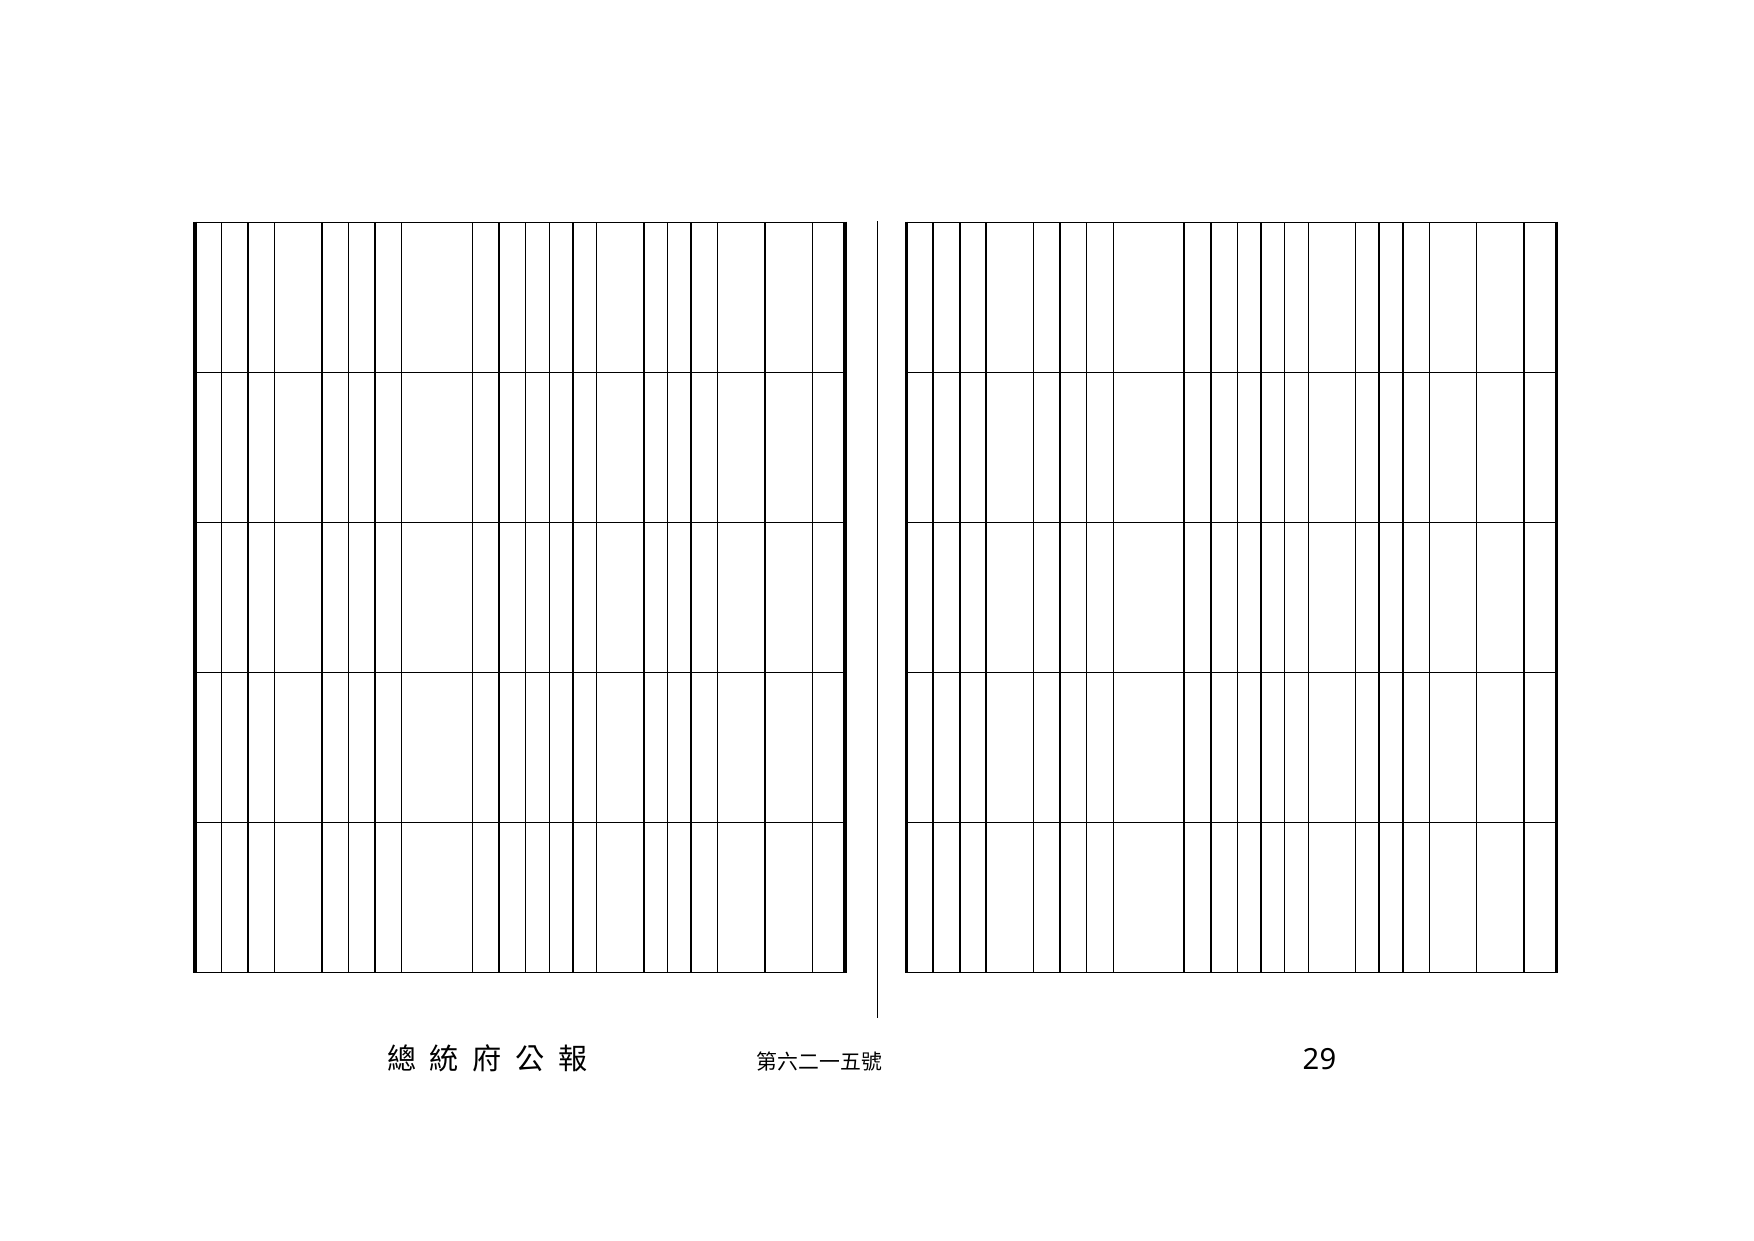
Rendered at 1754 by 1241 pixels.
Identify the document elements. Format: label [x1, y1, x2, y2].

table_cell [402, 823, 425, 972]
table_cell [766, 673, 789, 822]
table_cell [1285, 373, 1308, 522]
table_cell [323, 673, 348, 822]
table_cell [1137, 673, 1161, 822]
table_cell [222, 223, 247, 372]
table_cell [1356, 373, 1378, 522]
table_cell [425, 373, 449, 522]
table_cell [1161, 523, 1183, 672]
table_cell [645, 523, 667, 672]
table_cell [692, 523, 717, 672]
table_cell [249, 823, 274, 972]
table_cell [1262, 373, 1284, 522]
table_cell [1087, 223, 1113, 372]
table_cell [789, 373, 812, 522]
table_cell [1010, 223, 1033, 372]
table_cell [1500, 823, 1523, 972]
table_cell [500, 523, 525, 672]
table_cell [349, 673, 374, 822]
table_cell [574, 373, 596, 522]
table_cell [574, 673, 596, 822]
table_cell [1404, 523, 1429, 672]
table_cell [1380, 823, 1402, 972]
table_cell [376, 823, 401, 972]
table_cell [1087, 823, 1113, 972]
table_cell [1285, 523, 1308, 672]
table_cell [645, 673, 667, 822]
table_cell [1137, 223, 1161, 372]
table_cell [987, 823, 1010, 972]
table_cell [1404, 223, 1429, 372]
table_cell [908, 673, 932, 822]
table_cell [1114, 673, 1137, 822]
table_cell [1161, 223, 1183, 372]
table_cell [1500, 673, 1523, 822]
table_cell [692, 823, 717, 972]
table_cell [500, 223, 525, 372]
table_cell [741, 523, 764, 672]
table_cell [908, 823, 932, 972]
table_cell [987, 523, 1010, 672]
table_cell [222, 373, 247, 522]
table_cell [449, 373, 472, 522]
table_cell [402, 373, 425, 522]
table_cell [323, 223, 348, 372]
table_cell [741, 223, 764, 372]
table_cell [1500, 523, 1523, 672]
table_cell [526, 523, 549, 672]
table_cell [1212, 673, 1237, 822]
table_cell [526, 223, 549, 372]
table_cell [692, 673, 717, 822]
table_cell [789, 823, 812, 972]
table_cell [1087, 373, 1113, 522]
table_cell [197, 823, 221, 972]
table_cell [934, 223, 959, 372]
table_cell [275, 373, 298, 522]
table_cell [1430, 823, 1453, 972]
table_cell [620, 823, 643, 972]
table_cell [473, 673, 498, 822]
table_cell [1010, 673, 1033, 822]
table_cell [1380, 373, 1402, 522]
table_cell [197, 373, 221, 522]
table_cell [789, 223, 812, 372]
table_cell [1061, 823, 1086, 972]
table_cell [1430, 673, 1453, 822]
table_cell [402, 223, 425, 372]
table_cell [402, 673, 425, 822]
table_cell [376, 223, 401, 372]
table_cell [1262, 823, 1284, 972]
table_cell [275, 673, 298, 822]
table_cell [1161, 673, 1183, 822]
table_cell [718, 673, 741, 822]
table_cell [1404, 673, 1429, 822]
table_cell [1332, 523, 1355, 672]
table_cell [597, 523, 620, 672]
table_cell [1525, 523, 1555, 672]
table_cell [741, 823, 764, 972]
table_cell [597, 823, 620, 972]
table_cell [550, 523, 572, 672]
table_cell [668, 673, 690, 822]
table_cell [1238, 223, 1260, 372]
table_cell [1212, 373, 1237, 522]
table_cell [1114, 373, 1137, 522]
table_cell [1212, 523, 1237, 672]
table_cell [597, 223, 620, 372]
table_cell [298, 223, 321, 372]
table_cell [349, 523, 374, 672]
table_cell [222, 523, 247, 672]
table_cell [1114, 823, 1137, 972]
table_cell [1034, 823, 1059, 972]
table_cell [550, 823, 572, 972]
table_cell [526, 823, 549, 972]
table_cell [500, 673, 525, 822]
table_cell [1034, 223, 1059, 372]
table_cell [1087, 523, 1113, 672]
table_cell [1137, 823, 1161, 972]
table_cell [1238, 823, 1260, 972]
table_cell [1430, 223, 1453, 372]
table_cell [813, 223, 843, 372]
table_cell [645, 373, 667, 522]
table_cell [1309, 823, 1332, 972]
table_cell [425, 823, 449, 972]
table_cell [1477, 373, 1500, 522]
table_cell [1061, 673, 1086, 822]
table_cell [1185, 223, 1210, 372]
table_cell [249, 223, 274, 372]
table_cell [597, 673, 620, 822]
table_cell [668, 523, 690, 672]
table_cell [813, 373, 843, 522]
table_cell [249, 673, 274, 822]
table_cell [249, 373, 274, 522]
table_cell [500, 373, 525, 522]
table_cell [1238, 523, 1260, 672]
table_cell [349, 373, 374, 522]
table_cell [789, 523, 812, 672]
table_cell [402, 523, 425, 672]
table_cell [473, 373, 498, 522]
table_cell [1453, 523, 1476, 672]
table_cell [1034, 373, 1059, 522]
table_cell [574, 523, 596, 672]
table_cell [908, 223, 932, 372]
table_cell [449, 673, 472, 822]
table_cell [766, 523, 789, 672]
table_cell [1285, 673, 1308, 822]
table_cell [298, 823, 321, 972]
table_cell [1477, 673, 1500, 822]
table_cell [1477, 523, 1500, 672]
table_cell [473, 523, 498, 672]
table_cell [222, 673, 247, 822]
table_cell [1309, 523, 1332, 672]
table_cell [961, 223, 985, 372]
table_cell [298, 673, 321, 822]
table_cell [1309, 373, 1332, 522]
table_cell [349, 223, 374, 372]
table_cell [692, 373, 717, 522]
table_cell [1285, 223, 1308, 372]
table_cell [1114, 223, 1137, 372]
table_cell [934, 673, 959, 822]
table_cell [766, 223, 789, 372]
table_cell [1477, 223, 1500, 372]
table_cell [425, 223, 449, 372]
table_cell [473, 223, 498, 372]
table_cell [249, 523, 274, 672]
table_cell [1453, 373, 1476, 522]
table_cell [597, 373, 620, 522]
table_cell [668, 223, 690, 372]
table_cell [298, 373, 321, 522]
table_cell [620, 673, 643, 822]
table_cell [1332, 223, 1355, 372]
table_cell [1380, 673, 1402, 822]
table_cell [813, 823, 843, 972]
table_cell [741, 373, 764, 522]
table_cell [1137, 523, 1161, 672]
table_cell [908, 523, 932, 672]
table_cell [1010, 523, 1033, 672]
table_cell [1356, 223, 1378, 372]
table_cell [1332, 673, 1355, 822]
table_cell [813, 673, 843, 822]
table_cell [376, 673, 401, 822]
table_cell [1212, 823, 1237, 972]
table_cell [1332, 373, 1355, 522]
table_cell [934, 823, 959, 972]
table_cell [574, 223, 596, 372]
table_cell [961, 523, 985, 672]
table_cell [1161, 373, 1183, 522]
table_cell [323, 523, 348, 672]
table_cell [473, 823, 498, 972]
table_cell [323, 823, 348, 972]
table_cell [741, 673, 764, 822]
table_cell [961, 673, 985, 822]
table_cell [1010, 823, 1033, 972]
table_cell [197, 673, 221, 822]
table_cell [526, 373, 549, 522]
table_cell [222, 823, 247, 972]
table_cell [1061, 373, 1086, 522]
table_cell [934, 523, 959, 672]
table_cell [1309, 673, 1332, 822]
table_cell [668, 823, 690, 972]
table_cell [1525, 373, 1555, 522]
table_cell [197, 223, 221, 372]
table_cell [449, 823, 472, 972]
table_cell [1477, 823, 1500, 972]
table_cell [766, 373, 789, 522]
table_cell [1525, 223, 1555, 372]
table_cell [934, 373, 959, 522]
table_cell [275, 523, 298, 672]
table_cell [1525, 673, 1555, 822]
table_cell [550, 223, 572, 372]
table_cell [449, 223, 472, 372]
table_cell [718, 223, 741, 372]
table_cell [197, 523, 221, 672]
table_cell [1061, 223, 1086, 372]
table_cell [1262, 523, 1284, 672]
table_cell [645, 223, 667, 372]
table_cell [961, 373, 985, 522]
table_cell [987, 673, 1010, 822]
table_cell [961, 823, 985, 972]
table_cell [1430, 523, 1453, 672]
table_cell [1114, 523, 1137, 672]
table_cell [1453, 823, 1476, 972]
table_cell [323, 373, 348, 522]
table_cell [275, 223, 298, 372]
table_cell [1500, 223, 1523, 372]
table_cell [574, 823, 596, 972]
table_cell [987, 223, 1010, 372]
table_cell [425, 673, 449, 822]
table_cell [1010, 373, 1033, 522]
table_cell [718, 523, 741, 672]
table_cell [376, 373, 401, 522]
table_cell [1356, 673, 1378, 822]
table_cell [1238, 373, 1260, 522]
table_cell [1525, 823, 1555, 972]
table_cell [1453, 673, 1476, 822]
table_cell [908, 373, 932, 522]
table_cell [813, 523, 843, 672]
table_cell [550, 373, 572, 522]
table_cell [1380, 523, 1402, 672]
table_cell [1356, 523, 1378, 672]
table_cell [1185, 673, 1210, 822]
table_cell [766, 823, 789, 972]
table_cell [275, 823, 298, 972]
table_cell [1161, 823, 1183, 972]
table_cell [1034, 523, 1059, 672]
table_cell [1185, 823, 1210, 972]
table_cell [1238, 673, 1260, 822]
table_cell [1034, 673, 1059, 822]
table_cell [1262, 673, 1284, 822]
table_cell [526, 673, 549, 822]
table_cell [718, 373, 741, 522]
table_cell [1185, 373, 1210, 522]
table_cell [1262, 223, 1284, 372]
table_cell [1212, 223, 1237, 372]
table_cell [449, 523, 472, 672]
table_cell [1137, 373, 1161, 522]
table_cell [1309, 223, 1332, 372]
table_cell [298, 523, 321, 672]
table_cell [425, 523, 449, 672]
table_cell [668, 373, 690, 522]
table_cell [1332, 823, 1355, 972]
table_cell [1404, 373, 1429, 522]
table_cell [1404, 823, 1429, 972]
table_cell [987, 373, 1010, 522]
table_cell [1500, 373, 1523, 522]
table_cell [1453, 223, 1476, 372]
table_cell [1380, 223, 1402, 372]
table_cell [550, 673, 572, 822]
table_cell [376, 523, 401, 672]
table_cell [1185, 523, 1210, 672]
table_cell [789, 673, 812, 822]
table_cell [620, 523, 643, 672]
table_cell [645, 823, 667, 972]
table_cell [1356, 823, 1378, 972]
table_cell [620, 223, 643, 372]
table_cell [1285, 823, 1308, 972]
table_cell [620, 373, 643, 522]
table_cell [1430, 373, 1453, 522]
table_cell [349, 823, 374, 972]
table_cell [692, 223, 717, 372]
table_cell [1087, 673, 1113, 822]
table_cell [718, 823, 741, 972]
table_cell [1061, 523, 1086, 672]
table_cell [500, 823, 525, 972]
